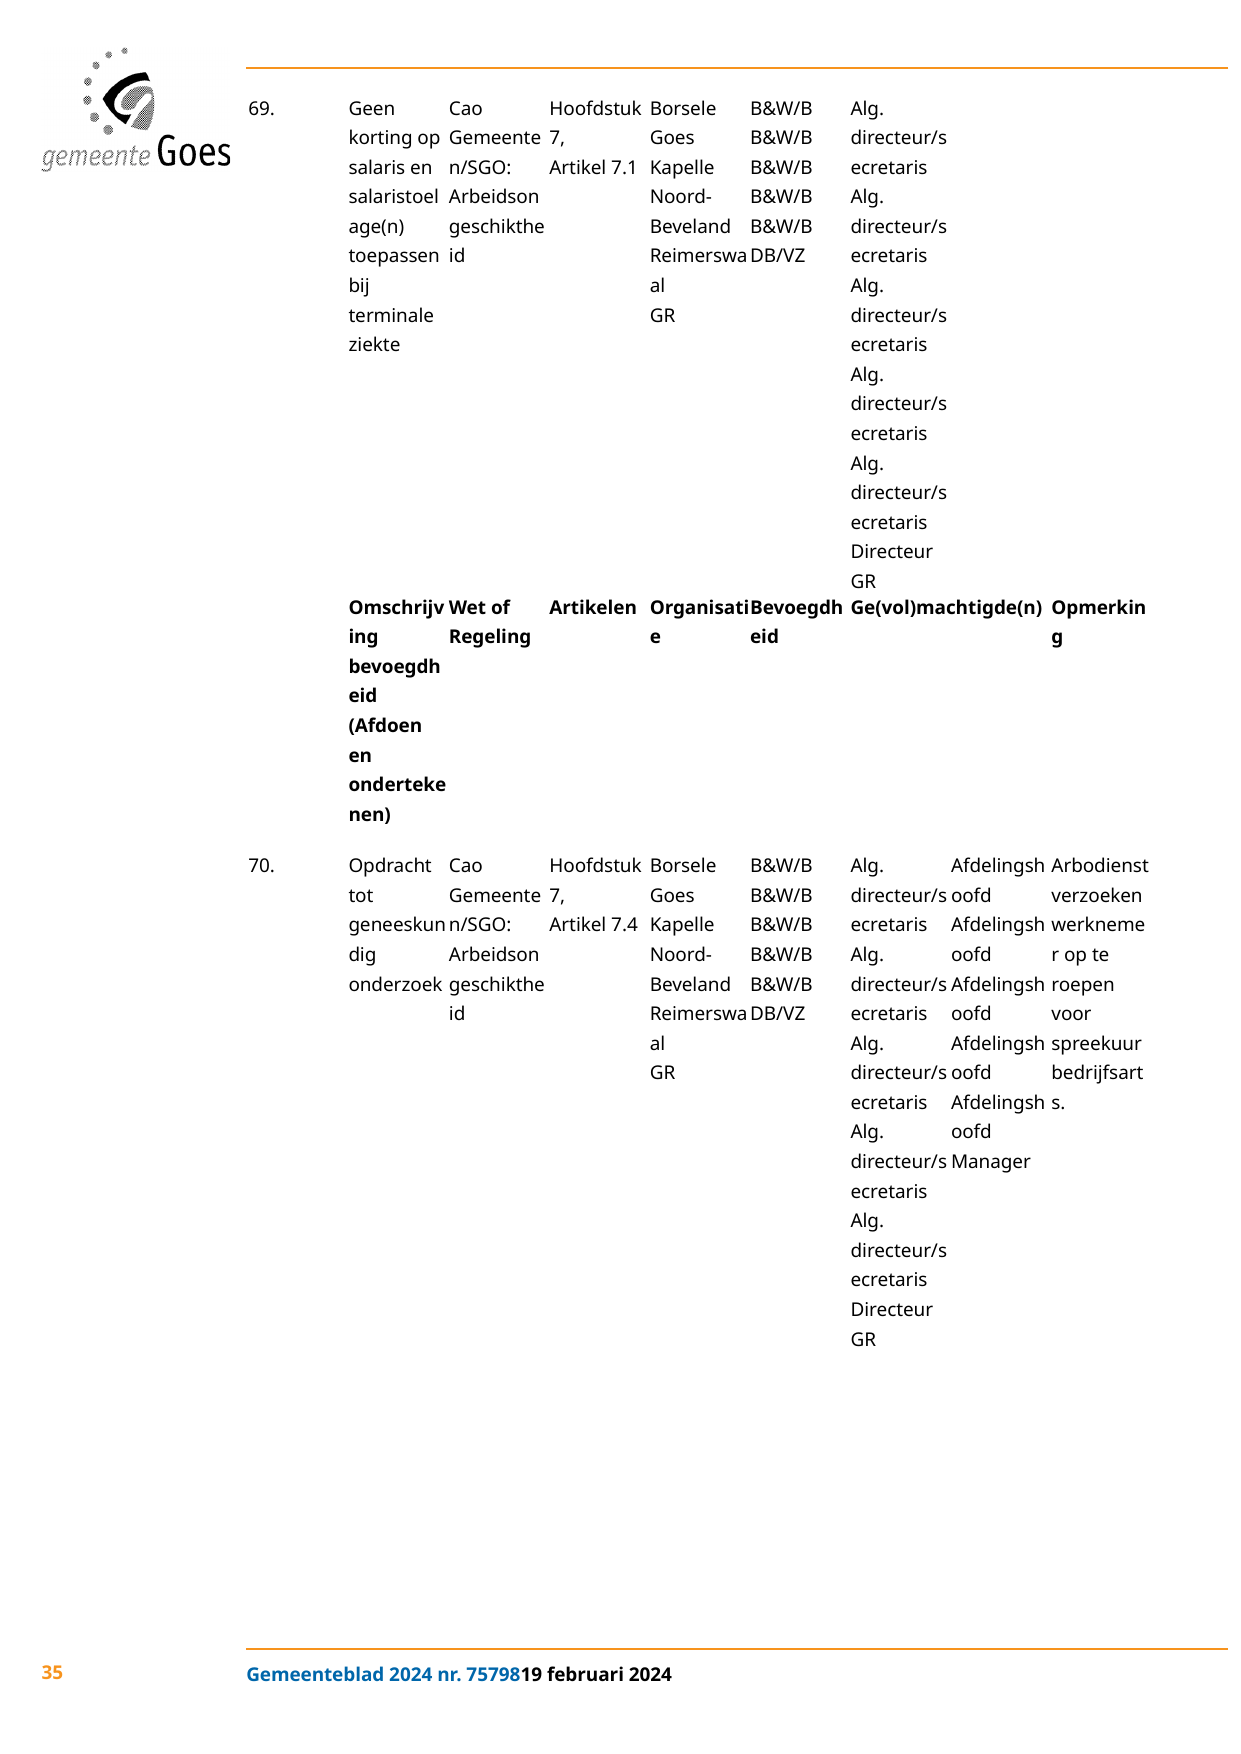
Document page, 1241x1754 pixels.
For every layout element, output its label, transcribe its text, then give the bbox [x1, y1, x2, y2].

table_cell [449, 827, 549, 852]
table_cell [951, 95, 1051, 594]
picture [41, 47, 231, 172]
table_cell Ge(vol)machtigde(n) [850, 594, 1051, 827]
table_cell Borsele Goes Kapelle Noord-Beveland Reimerswaal GR [650, 95, 750, 594]
table_cell [248, 594, 348, 827]
table_cell [248, 1351, 348, 1377]
table_cell Omschrijving bevoegdheid (Afdoen en ondertekenen) [348, 594, 449, 827]
table_cell 69. [248, 95, 348, 594]
table_cell Bevoegdheid [750, 594, 850, 827]
table_cell [1051, 95, 1152, 594]
table_cell [650, 1351, 750, 1377]
table_cell Hoofdstuk 7, Artikel 7.1 [549, 95, 649, 594]
table_cell Hoofdstuk 7, Artikel 7.4 [549, 853, 649, 1351]
table_cell 70. [248, 853, 348, 1351]
table_cell [449, 1351, 549, 1377]
table_cell [951, 1351, 1051, 1377]
table_cell [850, 827, 951, 852]
table_cell B&W/B B&W/B B&W/B B&W/B B&W/B DB/VZ [750, 853, 850, 1351]
table_cell Opmerking [1051, 594, 1152, 827]
table_cell Alg. directeur/secretaris Alg. directeur/secretaris Alg. directeur/secretaris Alg. directeur/secretaris Alg. directeur/secretaris Directeur GR [850, 95, 951, 594]
table_cell Afdelingshoofd Afdelingshoofd Afdelingshoofd Afdelingshoofd Afdelingshoofd Manager [951, 853, 1051, 1351]
table_cell B&W/B B&W/B B&W/B B&W/B B&W/B DB/VZ [750, 95, 850, 594]
table_cell [1051, 827, 1152, 852]
table_cell Artikelen [549, 594, 649, 827]
table_cell Borsele Goes Kapelle Noord-Beveland Reimerswaal GR [650, 853, 750, 1351]
table_cell [549, 827, 649, 852]
table_cell Geen korting op salaris en salaristoelage(n) toepassen bij terminale ziekte [348, 95, 449, 594]
table_cell [850, 1351, 951, 1377]
table_cell [348, 827, 449, 852]
table_cell Wet of Regeling [449, 594, 549, 827]
table_cell Alg. directeur/secretaris Alg. directeur/secretaris Alg. directeur/secretaris Alg. directeur/secretaris Alg. directeur/secretaris Directeur GR [850, 853, 951, 1351]
table_cell [750, 827, 850, 852]
table_cell [1051, 1351, 1152, 1377]
table_cell Cao Gemeenten/SGO: Arbeidsongeschiktheid [449, 95, 549, 594]
table_cell [549, 1351, 649, 1377]
table_cell Arbodienst verzoeken werknemer op te roepen voor spreekuur bedrijfsarts. [1051, 853, 1152, 1351]
table_cell Cao Gemeenten/SGO: Arbeidsongeschiktheid [449, 853, 549, 1351]
table_cell Organisatie [650, 594, 750, 827]
table_cell [650, 827, 750, 852]
table_cell [248, 827, 348, 852]
table_cell Opdracht tot geneeskundig onderzoek [348, 853, 449, 1351]
table_cell [951, 827, 1051, 852]
table_cell [750, 1351, 850, 1377]
table_cell [348, 1351, 449, 1377]
